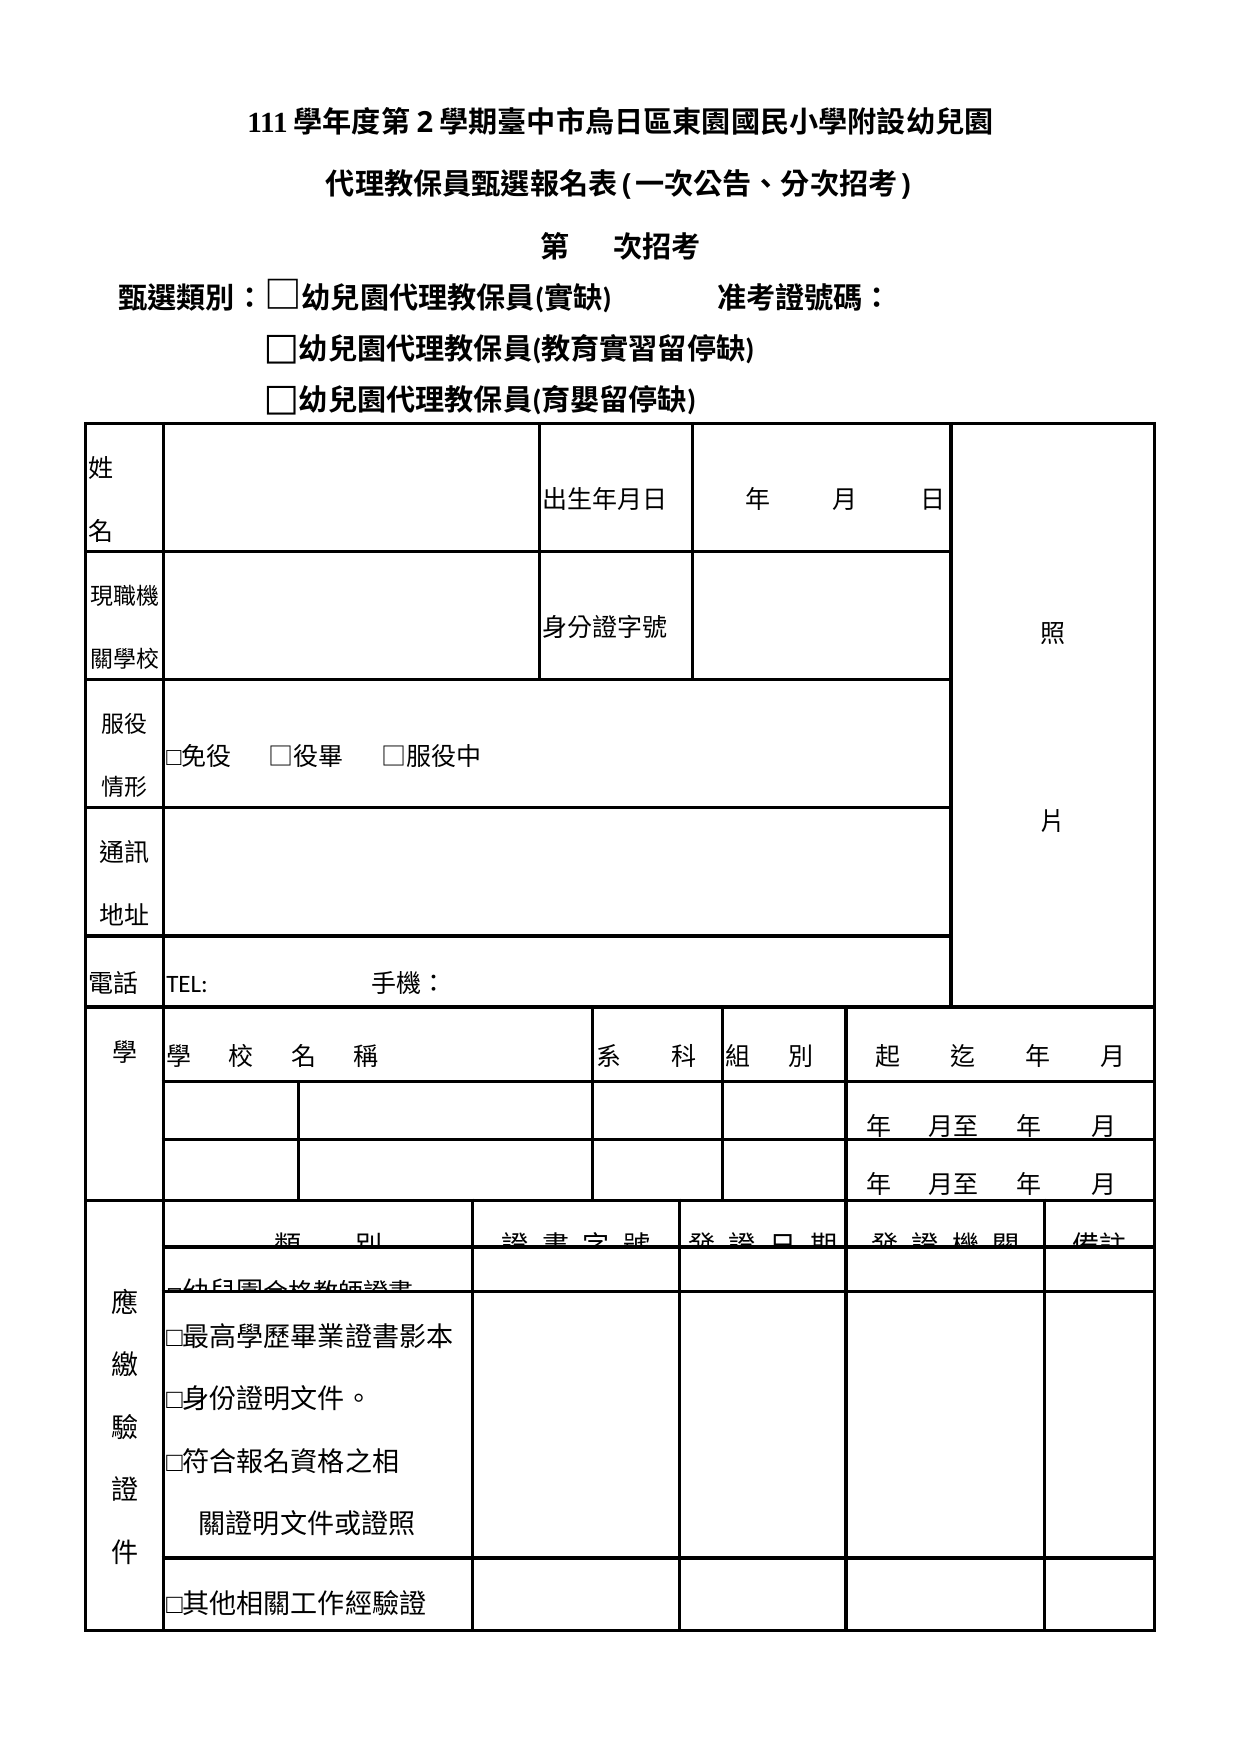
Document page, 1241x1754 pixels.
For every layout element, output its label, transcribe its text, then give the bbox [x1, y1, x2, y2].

table_cell 學 校 名 稱 [165, 1009, 591, 1080]
table_cell [474, 1293, 678, 1556]
table_cell 應 繳 驗 證 件 [87, 1202, 162, 1628]
table_cell 年 月至 年 月 [848, 1141, 1153, 1198]
table_cell 組 別 [724, 1009, 844, 1080]
table_cell 服役 情形 [87, 681, 162, 806]
table_cell 電話 [87, 938, 162, 1005]
table_cell 起 迄 年 月 [848, 1009, 1153, 1080]
table_cell [474, 1249, 678, 1290]
table_cell 類 別 [165, 1202, 471, 1245]
table_cell 年 月至 年 月 [848, 1083, 1153, 1138]
table_cell 身分證字號 [541, 553, 691, 678]
table_cell [594, 1083, 721, 1138]
text 甄選類別：□幼兒園代理教保員(實缺) 准考證號碼： [118, 265, 1122, 320]
table_header 年 月 日 [694, 425, 949, 550]
table_cell [1046, 1560, 1153, 1628]
text 代理教保員甄選報名表(一次公告、分次招考) [118, 140, 1122, 203]
table_cell [165, 809, 949, 934]
table_cell TEL: 手機： [165, 938, 949, 1005]
table_header [165, 425, 538, 550]
table_cell 證 書 字 號 [474, 1202, 678, 1245]
table_cell [848, 1293, 1043, 1556]
table_cell [165, 1083, 297, 1138]
table_cell [165, 553, 538, 678]
table_cell 現職機關學校 [87, 553, 162, 678]
text □幼兒園代理教保員(育嬰留停缺) [118, 371, 1122, 422]
table_cell 通訊地址 [87, 809, 162, 934]
text 第 次招考 [118, 203, 1122, 265]
table_cell 學 歷 [87, 1009, 162, 1198]
table_cell [681, 1249, 844, 1290]
table_cell [1046, 1249, 1153, 1290]
table_cell [694, 553, 949, 678]
table_cell [300, 1083, 591, 1138]
table_cell [848, 1249, 1043, 1290]
table_cell [681, 1560, 844, 1628]
table_header 姓 名 [87, 425, 162, 550]
table_cell 發 證 機 關 [848, 1202, 1043, 1245]
table_cell □免役 □役畢 □服役中 [165, 681, 949, 806]
table_cell [474, 1560, 678, 1628]
table_cell [300, 1141, 591, 1198]
table_cell [724, 1141, 844, 1198]
table_cell [724, 1083, 844, 1138]
table_header 出生年月日 [541, 425, 691, 550]
table_cell [681, 1293, 844, 1556]
table_cell 備註 [1046, 1202, 1153, 1245]
table_cell [1046, 1293, 1153, 1556]
table_cell 發 證 日 期 [681, 1202, 844, 1245]
table_cell □其他相關工作經驗證 明資料影本 [165, 1560, 471, 1628]
text 111學年度第2學期臺中市烏日區東園國民小學附設幼兒園 [118, 78, 1122, 140]
table_header 照 片 [953, 425, 1153, 1005]
table_cell [848, 1560, 1043, 1628]
table_cell □最高學歷畢業證書影本 □身份證明文件。 □符合報名資格之相 關證明文件或證照 □基本救命術訓練證明 □切結書 □同意書 [165, 1293, 471, 1556]
table_cell [594, 1141, 721, 1198]
table_cell [165, 1141, 297, 1198]
table_cell □幼兒園合格教師證書 [165, 1249, 471, 1290]
text □幼兒園代理教保員(教育實習留停缺) [118, 320, 1122, 371]
table_cell 系 科 [594, 1009, 721, 1080]
